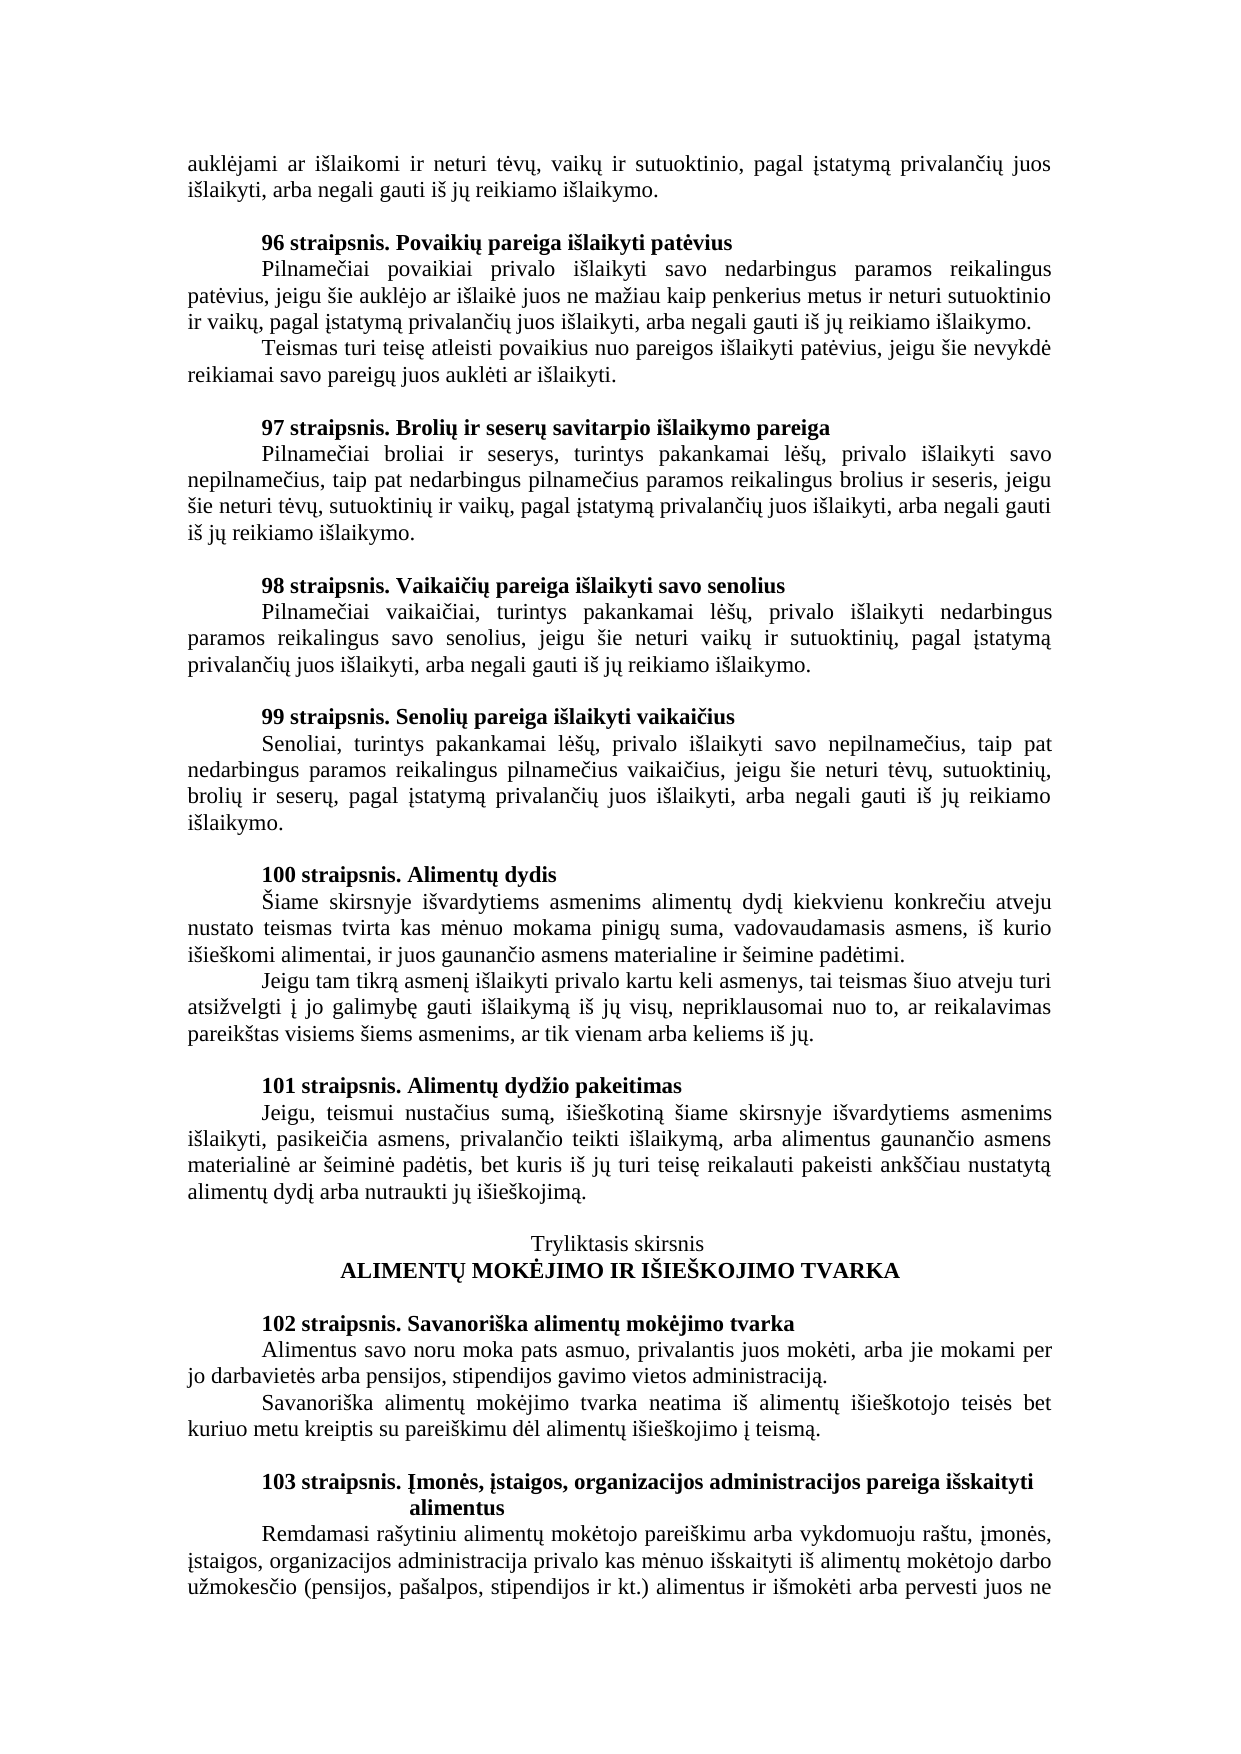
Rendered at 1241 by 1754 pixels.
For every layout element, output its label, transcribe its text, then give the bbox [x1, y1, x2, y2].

text alimentus [409, 1494, 1053, 1520]
text Tryliktasis skirsnis [187, 1231, 1053, 1257]
text Šiame skirsnyje išvardytiems asmenims alimentų dydį kiekvienu konkrečiu atveju nustato teismas tvirta kas mėnuo mokama pinigų suma, vadovaudamasis asmens, iš kurio išieškomi alimentai, ir juos gaunančio asmens materialine ir šeimine padėtimi. [187, 888, 1053, 967]
text Pilnamečiai povaikiai privalo išlaikyti savo nedarbingus paramos reikalingus patėvius, jeigu šie auklėjo ar išlaikė juos ne mažiau kaip penkerius metus ir neturi sutuoktinio ir vaikų, pagal įstatymą privalančių juos išlaikyti, arba negali gauti iš jų reikiamo išlaikymo. [187, 255, 1053, 334]
text Savanoriška alimentų mokėjimo tvarka neatima iš alimentų išieškotojo teisės bet kuriuo metu kreiptis su pareiškimu dėl alimentų išieškojimo į teismą. [187, 1389, 1053, 1441]
text 100 straipsnis. Alimentų dydis [187, 862, 1053, 888]
text 96 straipsnis. Povaikių pareiga išlaikyti patėvius [187, 229, 1053, 255]
text 97 straipsnis. Brolių ir seserų savitarpio išlaikymo pareiga [187, 413, 1053, 440]
text 101 straipsnis. Alimentų dydžio pakeitimas [187, 1072, 1053, 1099]
text 99 straipsnis. Senolių pareiga išlaikyti vaikaičius [187, 703, 1053, 730]
text 103 straipsnis. Įmonės, įstaigos, organizacijos administracijos pareiga išskaityti [261, 1468, 1053, 1494]
text auklėjami ar išlaikomi ir neturi tėvų, vaikų ir sutuoktinio, pagal įstatymą privalančių juos išlaikyti, arba negali gauti iš jų reikiamo išlaikymo. [187, 150, 1053, 203]
text Teismas turi teisę atleisti povaikius nuo pareigos išlaikyti patėvius, jeigu šie nevykdė reikiamai savo pareigų juos auklėti ar išlaikyti. [187, 334, 1053, 387]
text Jeigu tam tikrą asmenį išlaikyti privalo kartu keli asmenys, tai teismas šiuo atveju turi atsižvelgti į jo galimybę gauti išlaikymą iš jų visų, nepriklausomai nuo to, ar reikalavimas pareikštas visiems šiems asmenims, ar tik vienam arba keliems iš jų. [187, 967, 1053, 1046]
text Alimentus savo noru moka pats asmuo, privalantis juos mokėti, arba jie mokami per jo darbavietės arba pensijos, stipendijos gavimo vietos administraciją. [187, 1336, 1053, 1389]
text Pilnamečiai broliai ir seserys, turintys pakankamai lėšų, privalo išlaikyti savo nepilnamečius, taip pat nedarbingus pilnamečius paramos reikalingus brolius ir seseris, jeigu šie neturi tėvų, sutuoktinių ir vaikų, pagal įstatymą privalančių juos išlaikyti, arba negali gauti iš jų reikiamo išlaikymo. [187, 440, 1053, 545]
text Remdamasi rašytiniu alimentų mokėtojo pareiškimu arba vykdomuoju raštu, įmonės, įstaigos, organizacijos administracija privalo kas mėnuo išskaityti iš alimentų mokėtojo darbo užmokesčio (pensijos, pašalpos, stipendijos ir kt.) alimentus ir išmokėti arba pervesti juos ne [187, 1520, 1053, 1599]
text 102 straipsnis. Savanoriška alimentų mokėjimo tvarka [187, 1309, 1053, 1336]
subtitle ALIMENTŲ MOKĖJIMO IR IŠIEŠKOJIMO TVARKA [187, 1257, 1053, 1283]
text Senoliai, turintys pakankamai lėšų, privalo išlaikyti savo nepilnamečius, taip pat nedarbingus paramos reikalingus pilnamečius vaikaičius, jeigu šie neturi tėvų, sutuoktinių, brolių ir seserų, pagal įstatymą privalančių juos išlaikyti, arba negali gauti iš jų reikiamo išlaikymo. [187, 730, 1053, 835]
text 98 straipsnis. Vaikaičių pareiga išlaikyti savo senolius [187, 572, 1053, 598]
text Pilnamečiai vaikaičiai, turintys pakankamai lėšų, privalo išlaikyti nedarbingus paramos reikalingus savo senolius, jeigu šie neturi vaikų ir sutuoktinių, pagal įstatymą privalančių juos išlaikyti, arba negali gauti iš jų reikiamo išlaikymo. [187, 598, 1053, 677]
text Jeigu, teismui nustačius sumą, išieškotiną šiame skirsnyje išvardytiems asmenims išlaikyti, pasikeičia asmens, privalančio teikti išlaikymą, arba alimentus gaunančio asmens materialinė ar šeiminė padėtis, bet kuris iš jų turi teisę reikalauti pakeisti ankščiau nustatytą alimentų dydį arba nutraukti jų išieškojimą. [187, 1099, 1053, 1204]
